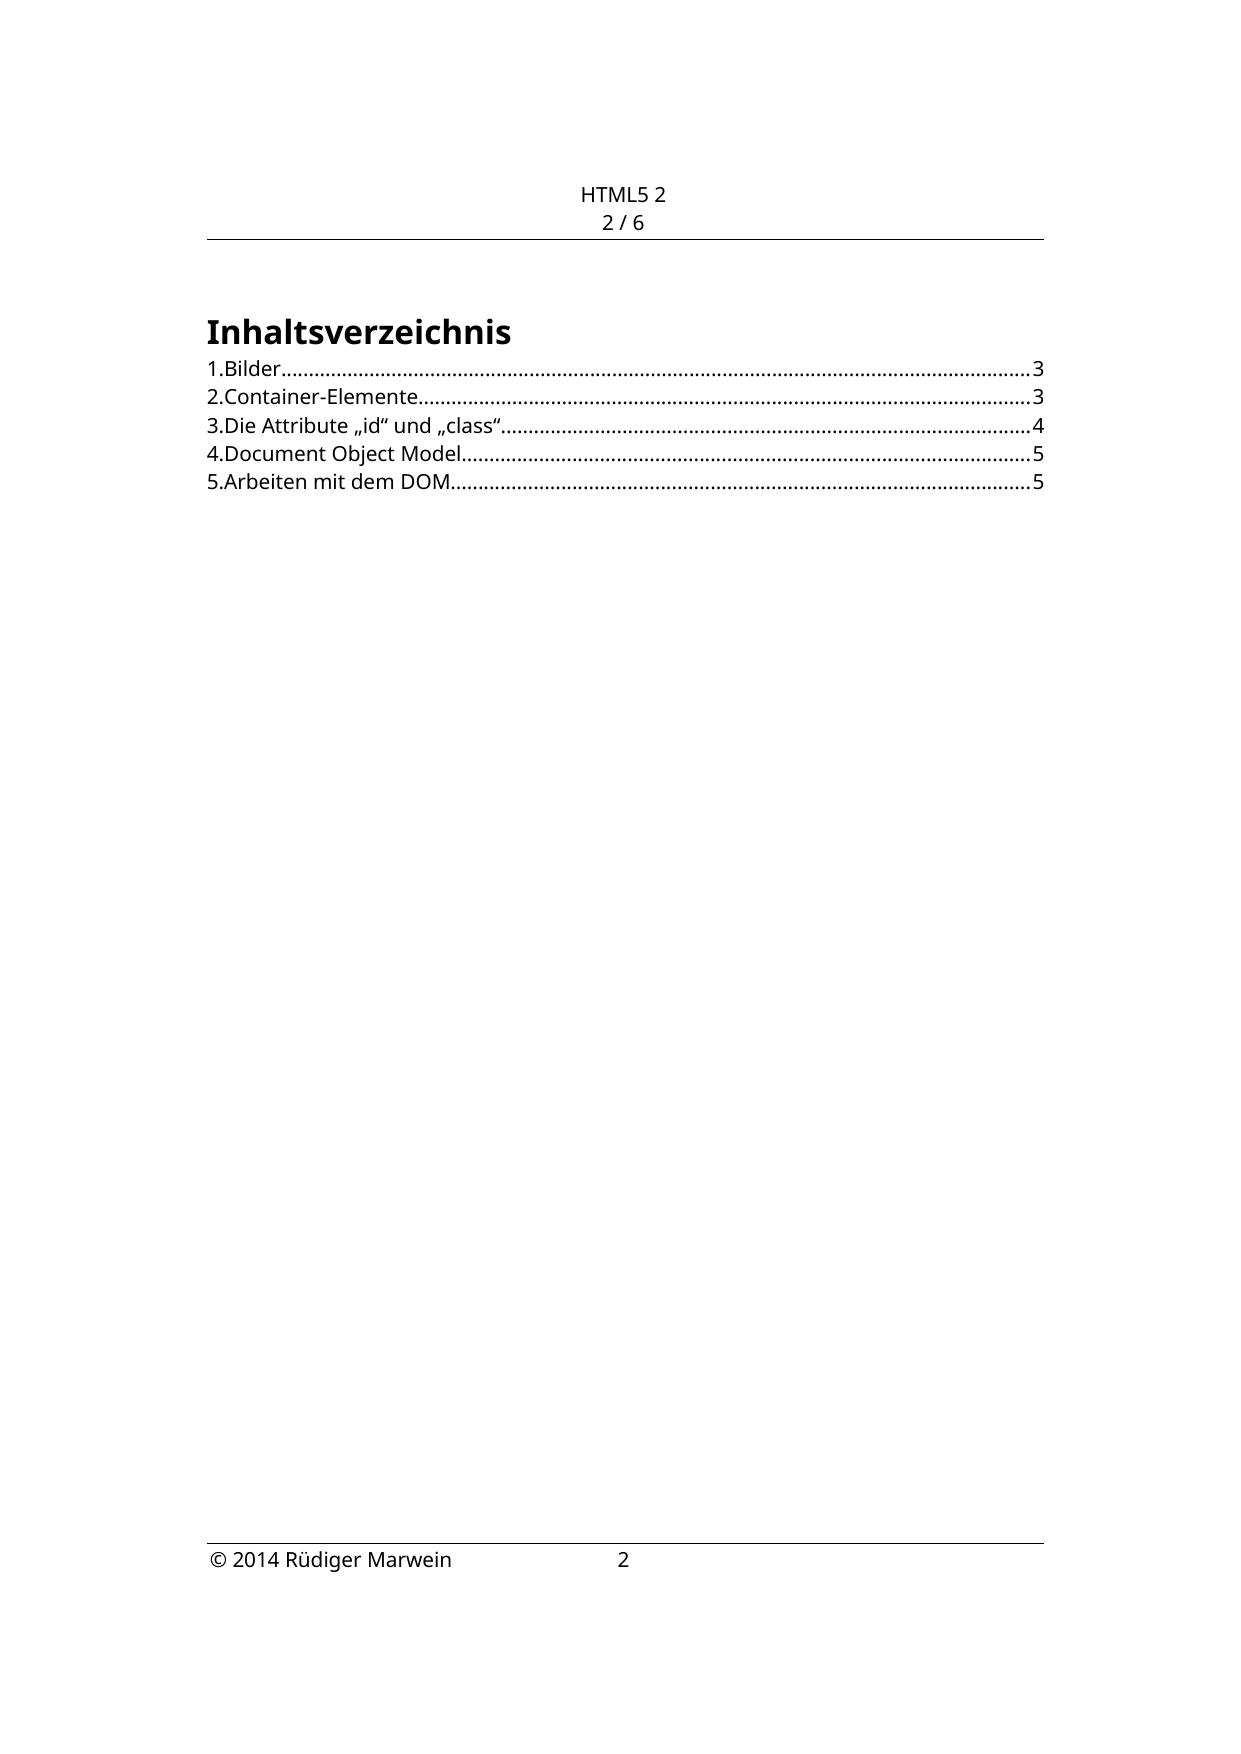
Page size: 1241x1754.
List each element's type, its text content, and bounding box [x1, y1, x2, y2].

text 4.Document Object Model 5 [207, 439, 1044, 467]
text 5.Arbeiten mit dem DOM 5 [207, 467, 1044, 495]
text 3.Die Attribute „id“ und „class“ 4 [207, 411, 1044, 439]
text 1.Bilder 3 [207, 354, 1044, 382]
text 2.Container-Elemente 3 [207, 382, 1044, 411]
subtitle Inhaltsverzeichnis [207, 309, 1044, 354]
